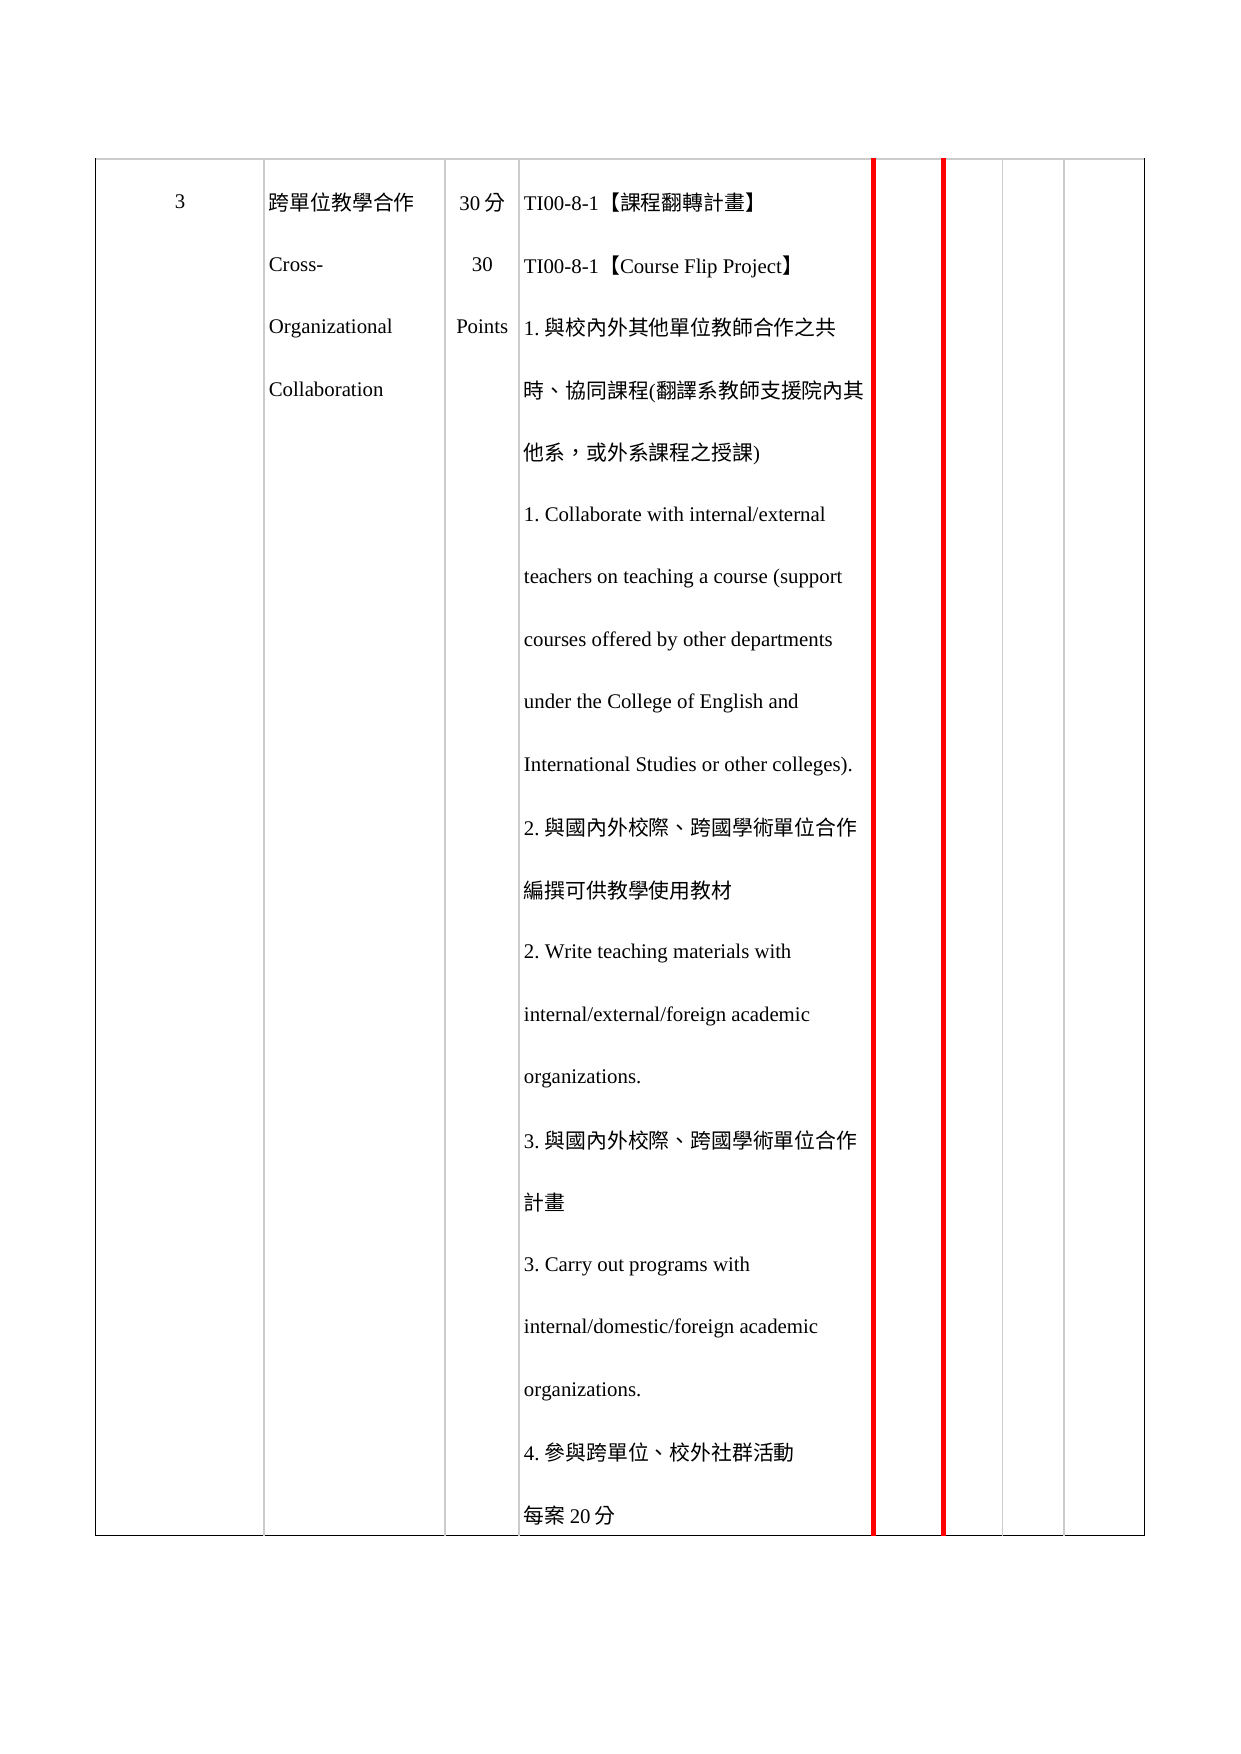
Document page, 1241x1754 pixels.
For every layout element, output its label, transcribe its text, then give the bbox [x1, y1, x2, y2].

table_cell 30分 30 Points [446, 160, 518, 1535]
table_cell [876, 160, 941, 1535]
table_cell [946, 160, 1002, 1535]
table_cell TI00-8-1【課程翻轉計畫】 TI00-8-1【Course Flip Project】 1. 與校內外其他單位教師合作之共時、協同課程(翻譯系教師支援院內其他系，或外系課程之授課) 1. Collaborate with internal/external teachers on teaching a course (support courses offered by other departments under the College of English and International Studies or other colleges). 2. 與國內外校際、跨國學術單位合作編撰可供教學使用教材 2. Write teaching materials with internal/external/foreign academic organizations. 3. 與國內外校際、跨國學術單位合作計畫 3. Carry out programs with internal/domestic/foreign academic organizations. 4. 參與跨單位、校外社群活動 每案20分 [520, 160, 871, 1535]
table_cell 3 [96, 160, 263, 1535]
table_cell [1065, 160, 1144, 1535]
table_cell 跨單位教學合作 Cross-Organizational Collaboration [265, 160, 444, 1535]
table_cell [1003, 160, 1063, 1535]
